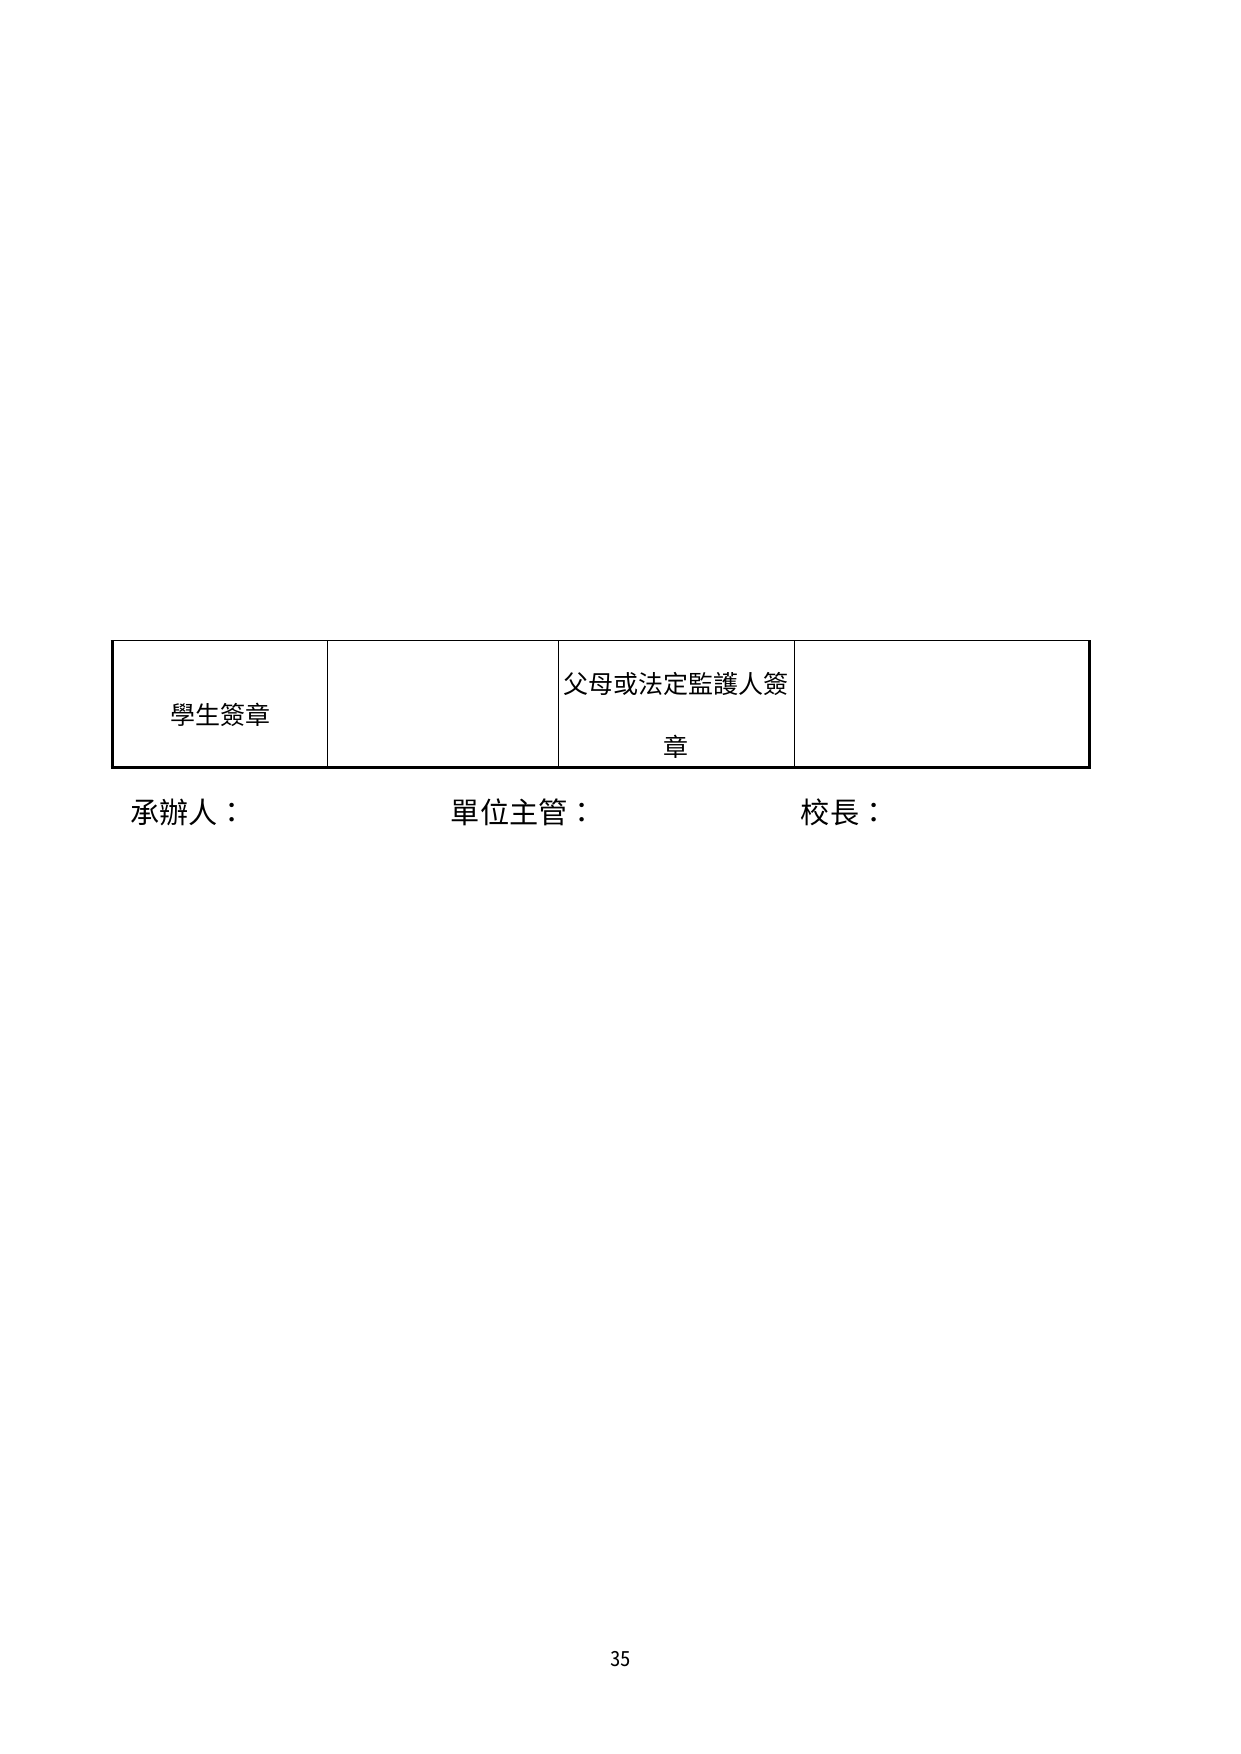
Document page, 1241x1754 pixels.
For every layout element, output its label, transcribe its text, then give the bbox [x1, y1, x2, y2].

table_cell [795, 641, 1088, 766]
table_cell 父母或法定監護人簽章 [559, 641, 794, 766]
text 承辦人： 單位主管： 校長： [112, 769, 1128, 832]
table_cell [328, 641, 558, 766]
table_cell 學生簽章 [114, 641, 327, 766]
